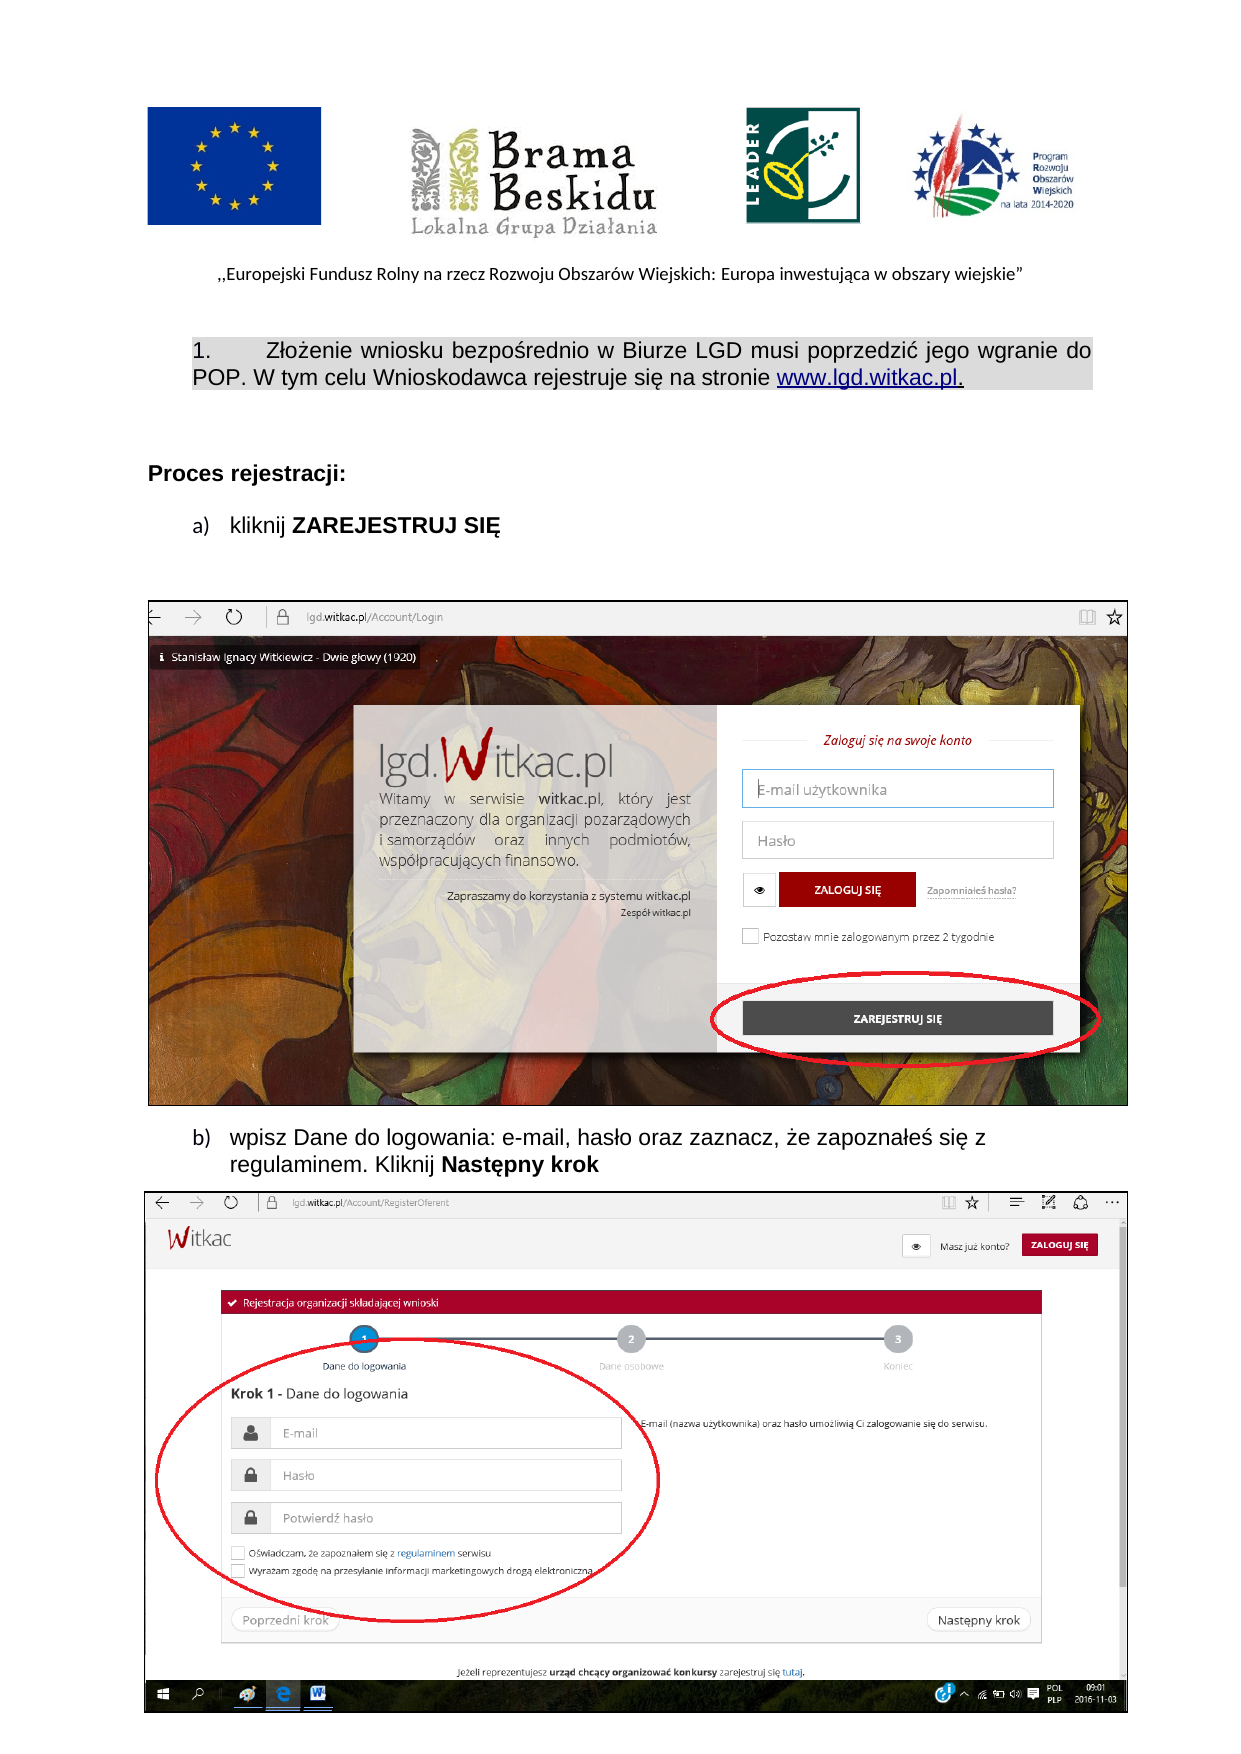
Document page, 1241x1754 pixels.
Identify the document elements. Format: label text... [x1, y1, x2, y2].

text Proces rejestracji: [148, 460, 1093, 486]
list kliknij ZAREJESTRUJ SIĘ [192, 511, 1093, 539]
list wpisz Dane do logowania: e-mail, hasło oraz zaznacz, że zapoznałeś się z regulaminem. Kliknij Następny krok [192, 1123, 1093, 1177]
list Złożenie wniosku bezpośrednio w Biurze LGD musi poprzedzić jego wgranie do POP. W tym celu Wnioskodawca rejestruje się na stronie www.lgd.witkac.pl. [192, 337, 1093, 390]
